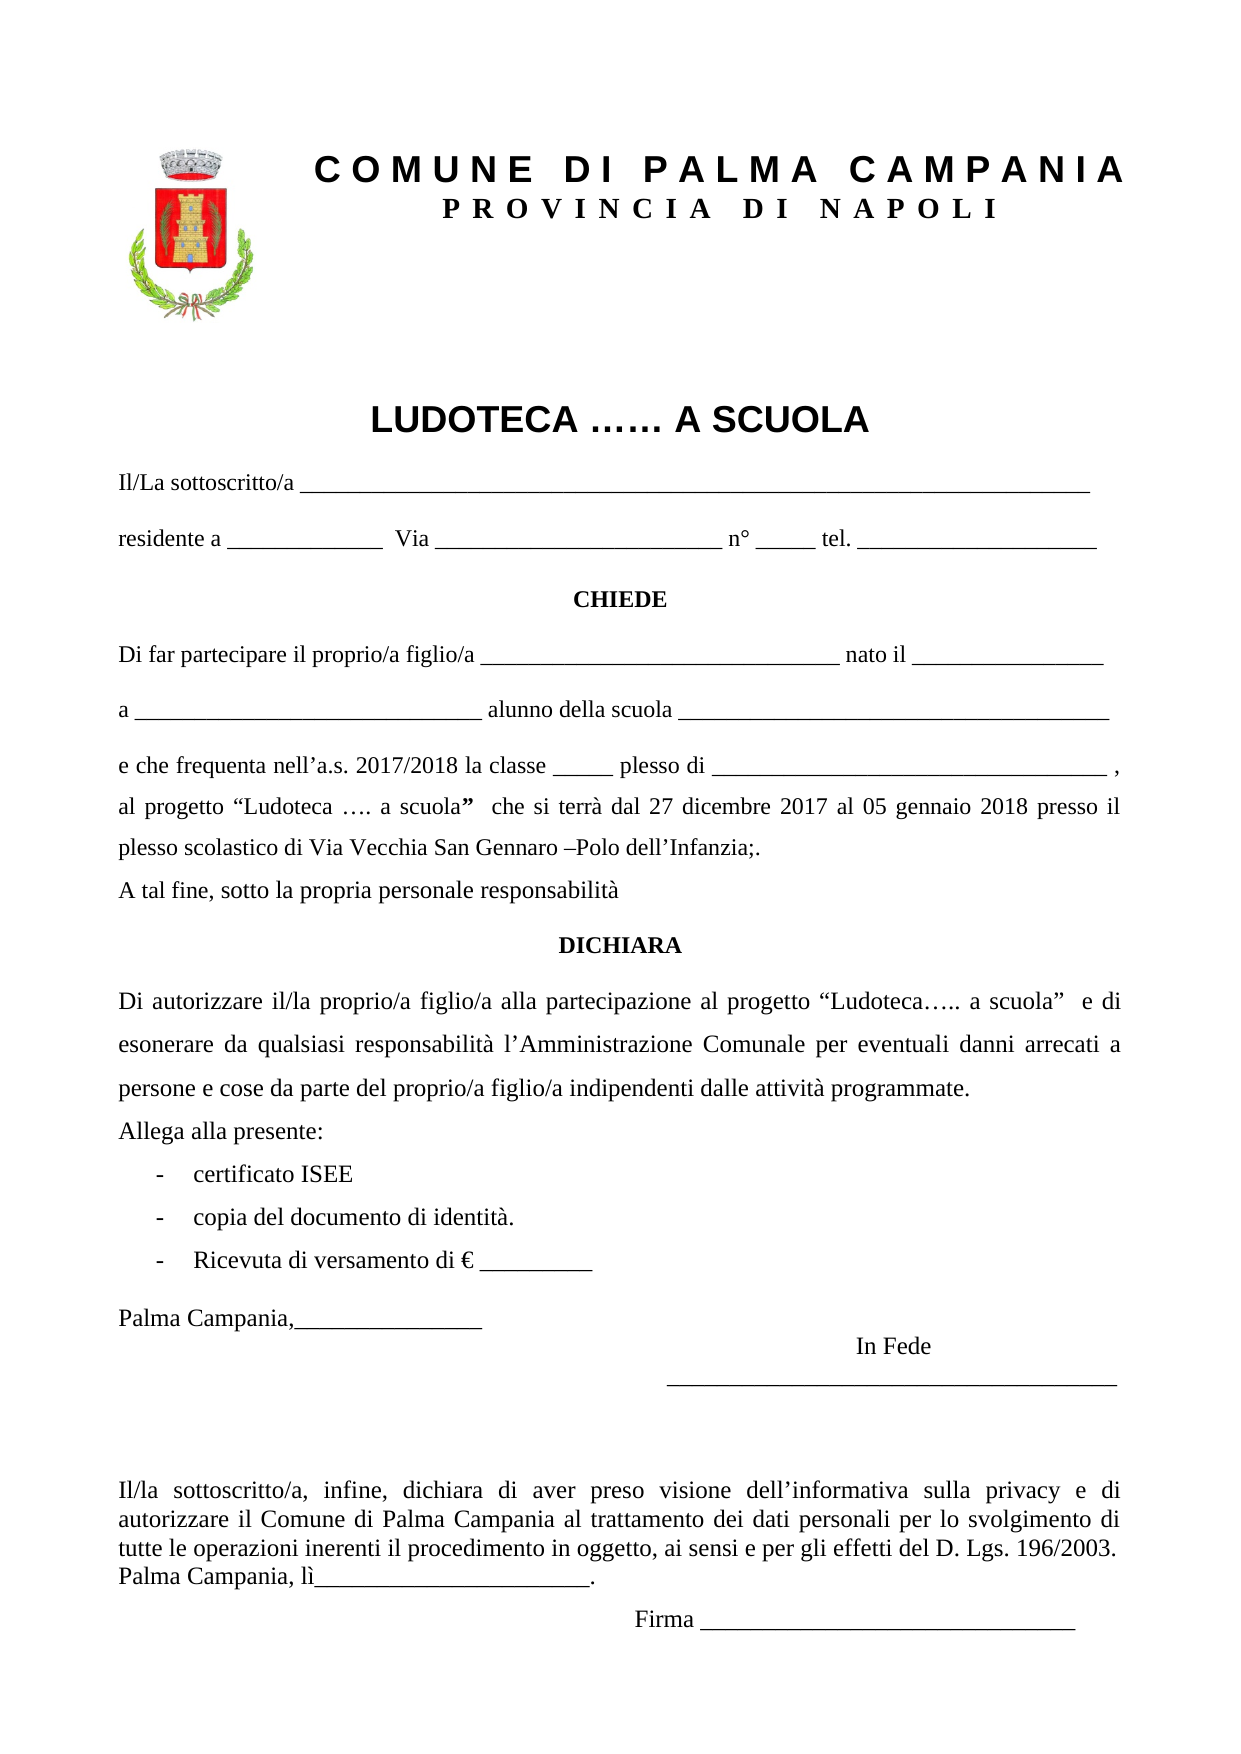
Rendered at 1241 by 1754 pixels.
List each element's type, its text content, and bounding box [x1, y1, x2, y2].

text ____________________________________ [118, 1360, 1122, 1389]
text Di autorizzare il/la proprio/a figlio/a alla partecipazione al progetto “Ludoteca….. a scuola” e di esonerare da qualsiasi responsabilità l’Amministrazione Comunale per eventuali danni arrecati a persone e cose da parte del proprio/a figlio/a indipendenti dalle attività programmate. [118, 986, 1122, 1101]
text e che frequenta nell’a.s. 2017/2018 la classe _____ plesso di _________________________________ , al progetto “Ludoteca …. a scuola” che si terrà dal 27 dicembre 2017 al 05 gennaio 2018 presso il plesso scolastico di Via Vecchia San Gennaro –Polo dell’Infanzia;. [118, 751, 1122, 861]
text LUDOTECA …… A SCUOLA [118, 398, 1122, 441]
text Di far partecipare il proprio/a figlio/a ______________________________ nato il ________________ [118, 640, 1122, 668]
text Firma ______________________________ [561, 1604, 1122, 1633]
text Palma Campania,_______________ [118, 1303, 1122, 1331]
text a _____________________________ alunno della scuola ____________________________________ [118, 696, 1122, 723]
text Allega alla presente: [118, 1116, 1122, 1144]
text In Fede [118, 1331, 1122, 1360]
list certificato ISEE [156, 1159, 1122, 1188]
text Il/la sottoscritto/a, infine, dichiara di aver preso visione dell’informativa sulla privacy e di autorizzare il Comune di Palma Campania al trattamento dei dati personali per lo svolgimento di tutte le operazioni inerenti il procedimento in oggetto, ai sensi e per gli effetti del D. Lgs. 196/2003. [118, 1475, 1122, 1561]
text Il/La sottoscritto/a __________________________________________________________________ [118, 468, 1122, 496]
text Palma Campania, lì______________________. [118, 1561, 1122, 1590]
text DICHIARA [118, 931, 1122, 959]
text A tal fine, sotto la propria personale responsabilità [118, 875, 1122, 903]
list Ricevuta di versamento di € _________ [156, 1245, 1122, 1274]
table_header [91, 148, 291, 340]
text CHIEDE [118, 585, 1122, 613]
text residente a _____________ Via ________________________ n° _____ tel. ____________________ [118, 524, 1122, 551]
list copia del documento di identità. [156, 1202, 1122, 1231]
table_header COMUNE DI PALMA CAMPANIA PROVINCIA DI NAPOLI [291, 148, 1147, 340]
